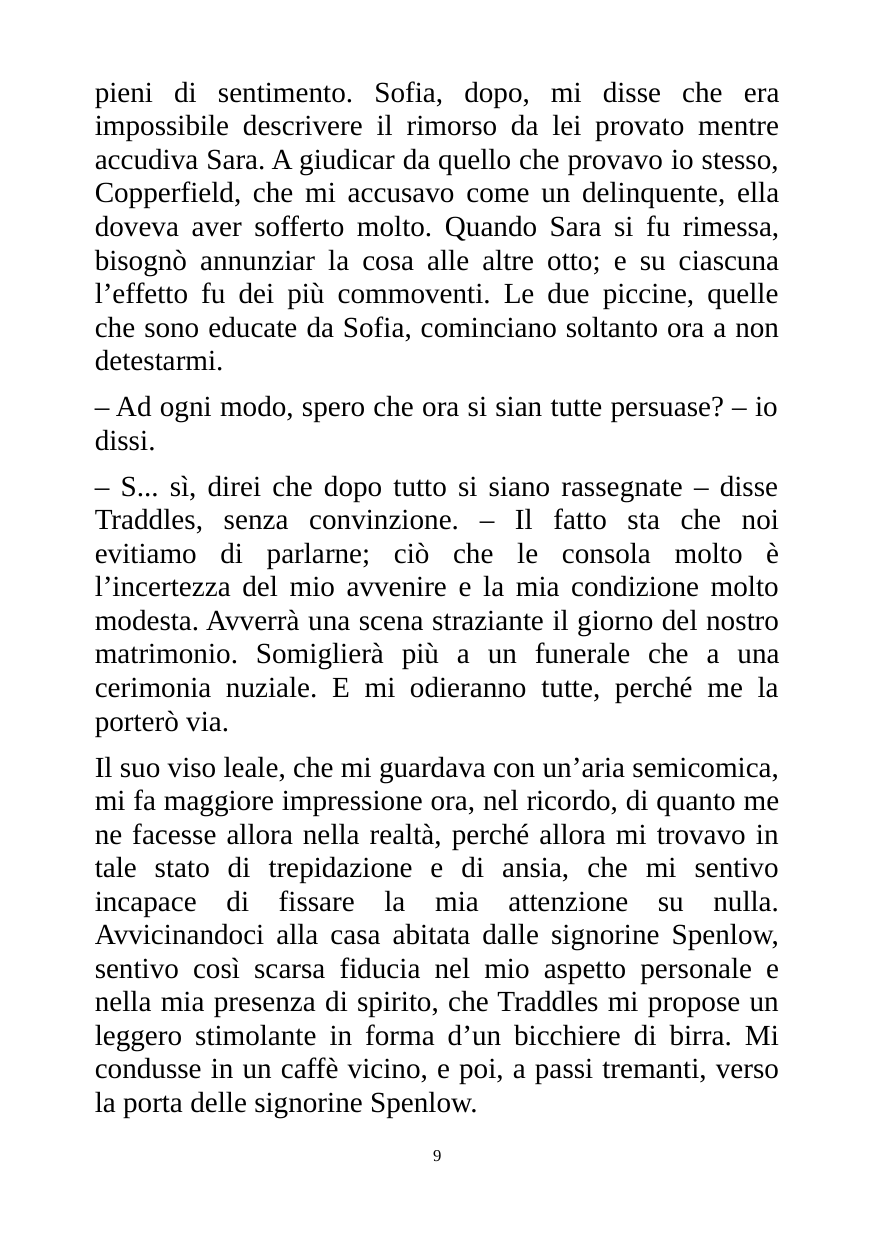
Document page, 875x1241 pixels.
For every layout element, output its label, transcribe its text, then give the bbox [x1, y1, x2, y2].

text – S... sì, direi che dopo tutto si siano rassegnate – disse Traddles, senza convinzione. – Il fatto sta che noi evitiamo di parlarne; ciò che le consola molto è l’incertezza del mio avvenire e la mia condizione molto modesta. Avverrà una scena straziante il giorno del nostro matrimonio. Somiglierà più a un funerale che a una cerimonia nuziale. E mi odieranno tutte, perché me la porterò via. [94, 469, 779, 737]
text – Ad ogni modo, spero che ora si sian tutte persuase? – io dissi. [94, 389, 779, 456]
text Il suo viso leale, che mi guardava con un’aria semicomica, mi fa maggiore impressione ora, nel ricordo, di quanto me ne facesse allora nella realtà, perché allora mi trovavo in tale stato di trepidazione e di ansia, che mi sentivo incapace di fissare la mia attenzione su nulla. Avvicinandoci alla casa abitata dalle signorine Spenlow, sentivo così scarsa fiducia nel mio aspetto personale e nella mia presenza di spirito, che Traddles mi propose un leggero stimolante in forma d’un bicchiere di birra. Mi condusse in un caffè vicino, e poi, a passi tremanti, verso la porta delle signorine Spenlow. [94, 750, 779, 1119]
text pieni di sentimento. Sofia, dopo, mi disse che era impossibile descrivere il rimorso da lei provato mentre accudiva Sara. A giudicar da quello che provavo io stesso, Copperfield, che mi accusavo come un delinquente, ella doveva aver sofferto molto. Quando Sara si fu rimessa, bisognò annunziar la cosa alle altre otto; e su ciascuna l’effetto fu dei più commoventi. Le due piccine, quelle che sono educate da Sofia, cominciano soltanto ora a non detestarmi. [94, 75, 779, 377]
